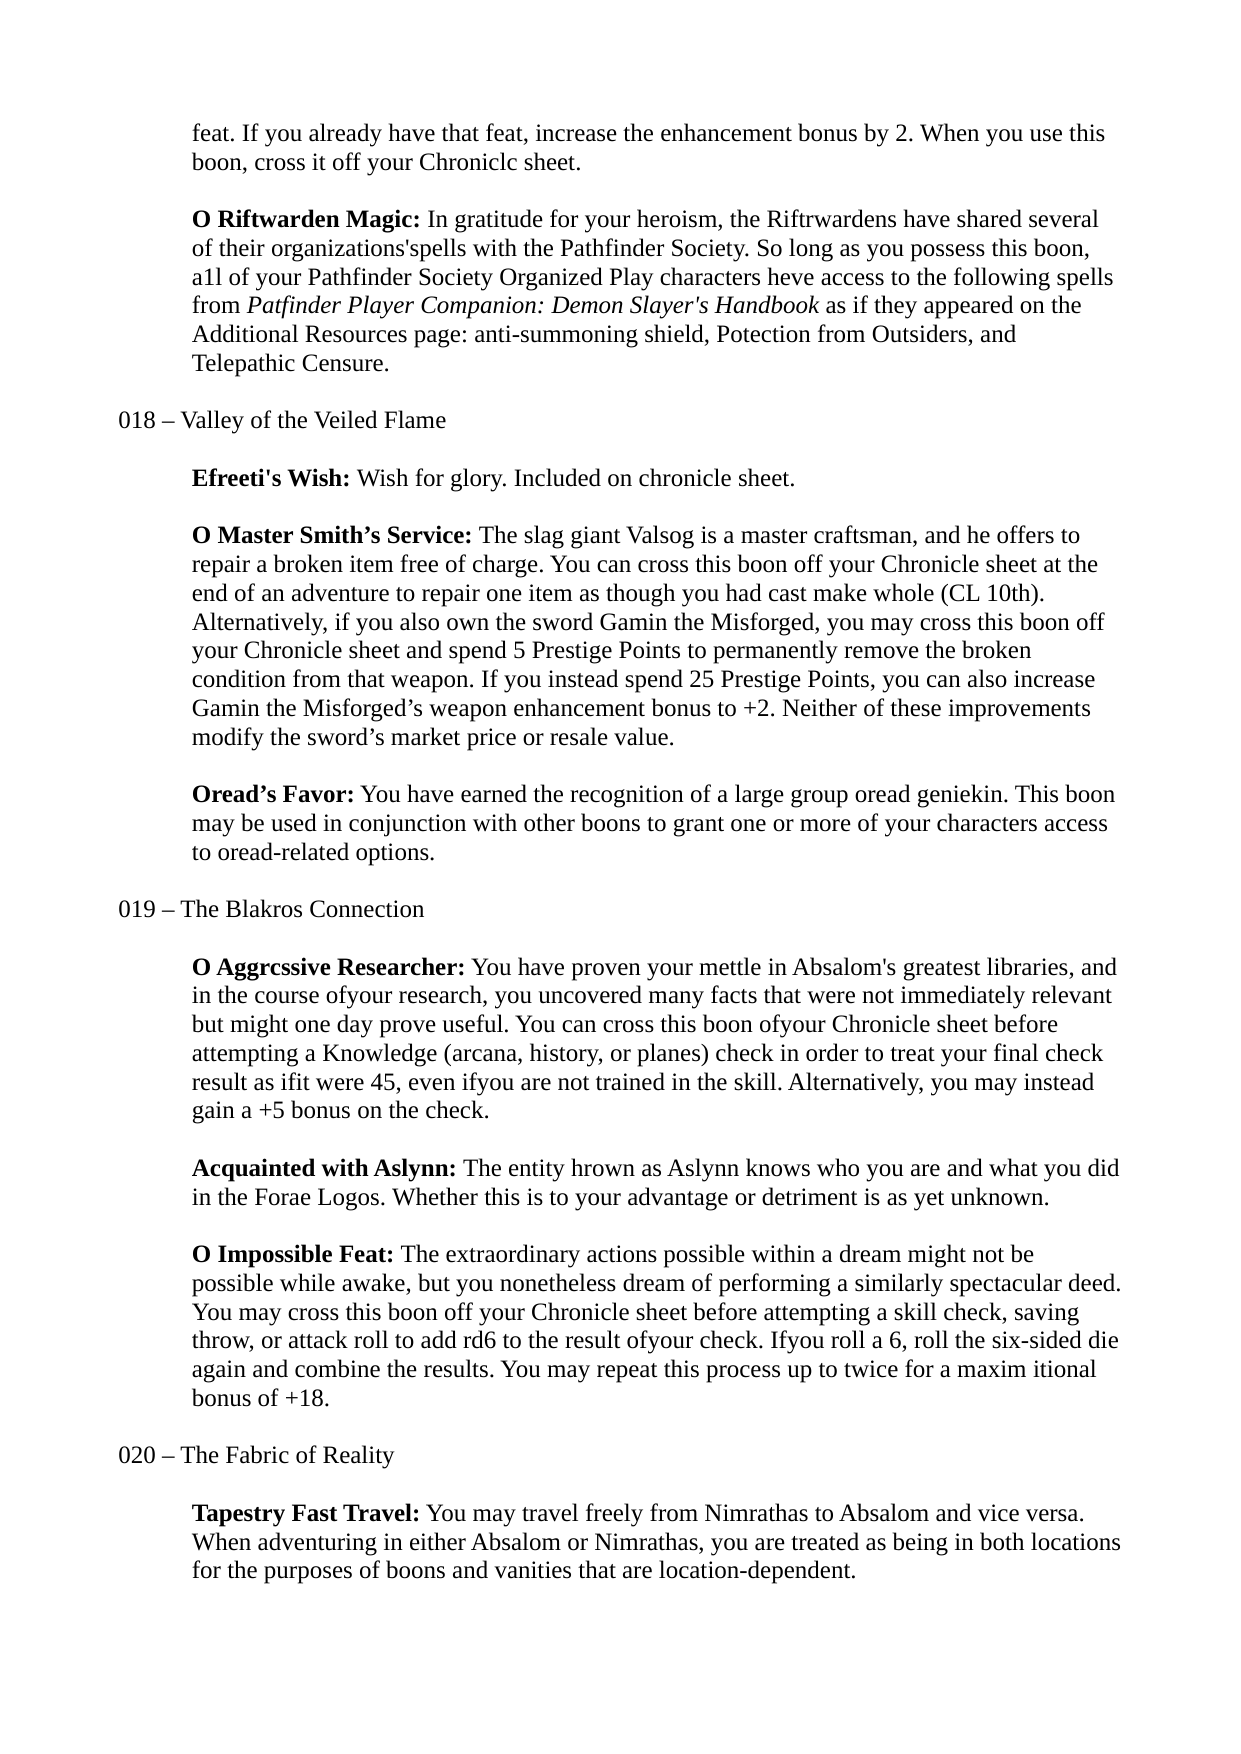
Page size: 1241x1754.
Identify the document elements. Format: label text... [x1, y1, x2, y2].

text 018 – Valley of the Veiled Flame [118, 406, 1122, 434]
text O Aggrcssive Researcher: You have proven your mettle in Absalom's greatest libraries, and in the course ofyour research, you uncovered many facts that were not immediately relevant but might one day prove useful. You can cross this boon ofyour Chronicle sheet before attempting a Knowledge (arcana, history, or planes) check in order to treat your final check result as ifit were 45, even ifyou are not trained in the skill. Alternatively, you may instead gain a +5 bonus on the check. [192, 952, 1122, 1124]
text Acquainted with Aslynn: The entity hrown as Aslynn knows who you are and what you did in the Forae Logos. Whether this is to your advantage or detriment is as yet unknown. [192, 1153, 1122, 1211]
text O Riftwarden Magic: In gratitude for your heroism, the Riftrwardens have shared several of their organizations'spells with the Pathfinder Society. So long as you possess this boon, a1l of your Pathfinder Society Organized Play characters heve access to the following spells from Patfinder Player Companion: Demon Slayer's Handbook as if they appeared on the Additional Resources page: anti-summoning shield, Potection from Outsiders, and Telepathic Censure. [192, 204, 1122, 377]
text feat. If you already have that feat, increase the enhancement bonus by 2. When you use this boon, cross it off your Chroniclc sheet. [192, 118, 1122, 176]
text O Impossible Feat: The extraordinary actions possible within a dream might not be possible while awake, but you nonetheless dream of performing a similarly spectacular deed. You may cross this boon off your Chronicle sheet before attempting a skill check, saving throw, or attack roll to add rd6 to the result ofyour check. Ifyou roll a 6, roll the six-sided die again and combine the results. You may repeat this process up to twice for a maxim itional bonus of +18. [192, 1239, 1122, 1412]
text O Master Smith’s Service: The slag giant Valsog is a master craftsman, and he offers to repair a broken item free of charge. You can cross this boon off your Chronicle sheet at the end of an adventure to repair one item as though you had cast make whole (CL 10th). Alternatively, if you also own the sword Gamin the Misforged, you may cross this boon off your Chronicle sheet and spend 5 Prestige Points to permanently remove the broken condition from that weapon. If you instead spend 25 Prestige Points, you can also increase Gamin the Misforged’s weapon enhancement bonus to +2. Neither of these improvements modify the sword’s market price or resale value. [192, 521, 1122, 751]
text Tapestry Fast Travel: You may travel freely from Nimrathas to Absalom and vice versa. When adventuring in either Absalom or Nimrathas, you are treated as being in both locations for the purposes of boons and vanities that are location-dependent. [192, 1498, 1122, 1584]
text Efreeti's Wish: Wish for glory. Included on chronicle sheet. [192, 463, 1122, 492]
text Oread’s Favor: You have earned the recognition of a large group oread geniekin. This boon may be used in conjunction with other boons to grant one or more of your characters access to oread-related options. [192, 779, 1122, 866]
text 019 – The Blakros Connection [118, 894, 1122, 923]
text 020 – The Fabric of Reality [118, 1441, 1122, 1469]
